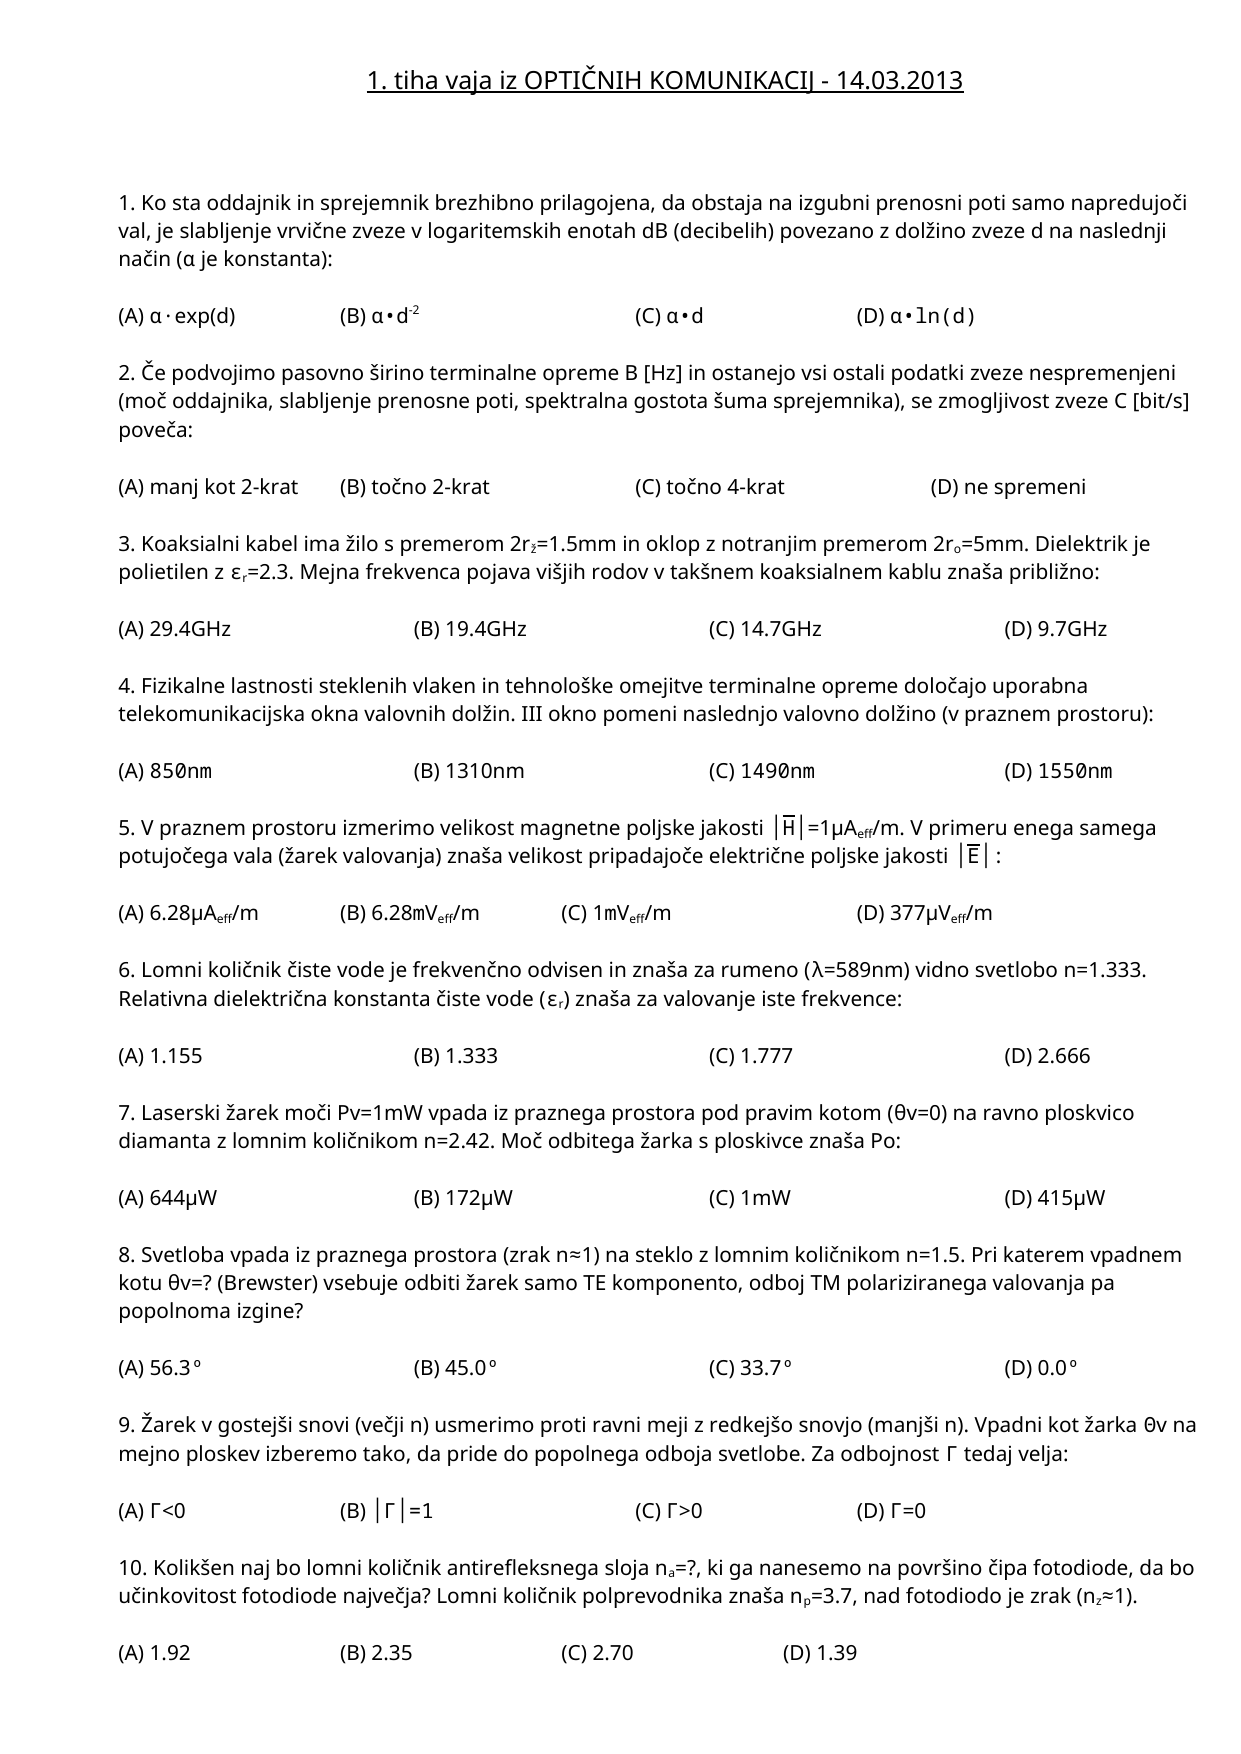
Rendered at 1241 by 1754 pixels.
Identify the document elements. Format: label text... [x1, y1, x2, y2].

text (A) 1.92 (B) 2.35 (C) 2.70 (D) 1.39 [118, 1638, 1212, 1666]
text (A) 6.28μAeff/m (B) 6.28mVeff/m (C) 1mVeff/m (D) 377μVeff/m [118, 898, 1212, 927]
text 8. Svetloba vpada iz praznega prostora (zrak n≈1) na steklo z lomnim količnikom n=1.5. Pri katerem vpadnem kotu θv=? (Brewster) vsebuje odbiti žarek samo TE komponento, odboj TM polariziranega valovanja pa popolnoma izgine? [118, 1240, 1212, 1325]
text 4. Fizikalne lastnosti steklenih vlaken in tehnološke omejitve terminalne opreme določajo uporabna telekomunikacijska okna valovnih dolžin. III okno pomeni naslednjo valovno dolžino (v praznem prostoru): [118, 671, 1212, 728]
text (A) 29.4GHz (B) 19.4GHz (C) 14.7GHz (D) 9.7GHz [118, 614, 1212, 643]
text (A) 56.3º (B) 45.0º (C) 33.7º (D) 0.0º [118, 1353, 1212, 1382]
text 3. Koaksialni kabel ima žilo s premerom 2rž=1.5mm in oklop z notranjim premerom 2ro=5mm. Dielektrik je polietilen z εr=2.3. Mejna frekvenca pojava višjih rodov v takšnem koaksialnem kablu znaša približno: [118, 529, 1212, 586]
text (A) Γ<0 (B) │Γ│=1 (C) Γ>0 (D) Γ=0 [118, 1496, 1212, 1524]
text (A) manj kot 2-krat (B) točno 2-krat (C) točno 4-krat (D) ne spremeni [118, 472, 1212, 500]
text 10. Kolikšen naj bo lomni količnik antirefleksnega sloja na=?, ki ga nanesemo na površino čipa fotodiode, da bo učinkovitost fotodiode največja? Lomni količnik polprevodnika znaša np=3.7, nad fotodiodo je zrak (nz≈1). [118, 1553, 1212, 1609]
text 9. Žarek v gostejši snovi (večji n) usmerimo proti ravni meji z redkejšo snovjo (manjši n). Vpadni kot žarka Θv na mejno ploskev izberemo tako, da pride do popolnega odboja svetlobe. Za odbojnost Γ tedaj velja: [118, 1410, 1212, 1467]
text 1. tiha vaja iz OPTIČNIH KOMUNIKACIJ - 14.03.2013 [118, 63, 1212, 97]
text (A) 644μW (B) 172μW (C) 1mW (D) 415μW [118, 1183, 1212, 1211]
text 7. Laserski žarek moči Pv=1mW vpada iz praznega prostora pod pravim kotom (θv=0) na ravno ploskvico diamanta z lomnim količnikom n=2.42. Moč odbitega žarka s ploskivce znaša Po: [118, 1098, 1212, 1154]
text (A) α∙exp(d) (B) α•d-2 (C) α•d (D) α•ln(d) [118, 301, 1212, 330]
text 6. Lomni količnik čiste vode je frekvenčno odvisen in znaša za rumeno (λ=589nm) vidno svetlobo n=1.333. Relativna dielektrična konstanta čiste vode (εr) znaša za valovanje iste frekvence: [118, 955, 1212, 1012]
text (A) 1.155 (B) 1.333 (C) 1.777 (D) 2.666 [118, 1041, 1212, 1069]
text (A) 850nm (B) 1310nm (C) 1490nm (D) 1550nm [118, 756, 1212, 785]
text 1. Ko sta oddajnik in sprejemnik brezhibno prilagojena, da obstaja na izgubni prenosni poti samo napredujoči val, je slabljenje vrvične zveze v logaritemskih enotah dB (decibelih) povezano z dolžino zveze d na naslednji način (α je konstanta): [118, 188, 1212, 273]
text 5. V praznem prostoru izmerimo velikost magnetne poljske jakosti │H│=1μAeff/m. V primeru enega samega potujočega vala (žarek valovanja) znaša velikost pripadajoče električne poljske jakosti │E│: [118, 813, 1212, 870]
text 2. Če podvojimo pasovno širino terminalne opreme B [Hz] in ostanejo vsi ostali podatki zveze nespremenjeni (moč oddajnika, slabljenje prenosne poti, spektralna gostota šuma sprejemnika), se zmogljivost zveze C [bit/s] poveča: [118, 358, 1212, 443]
